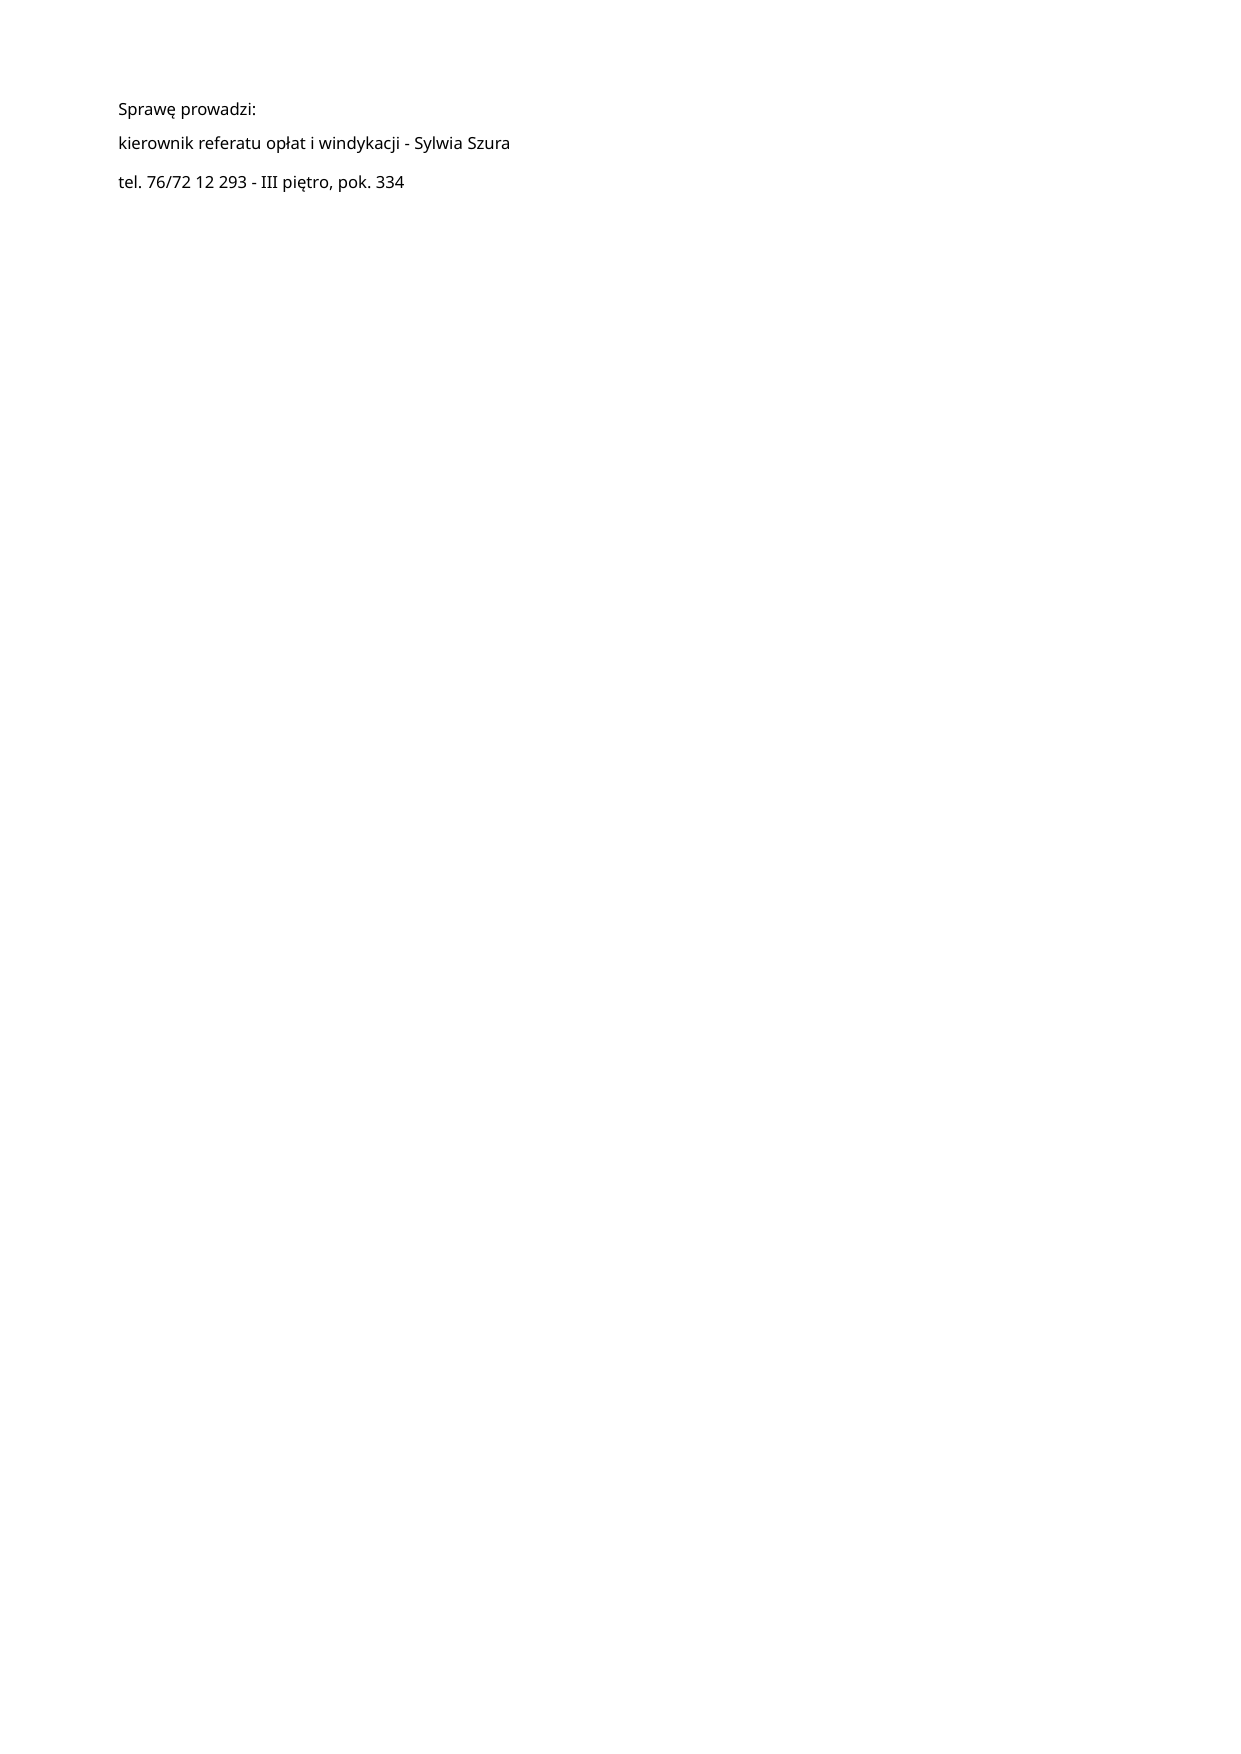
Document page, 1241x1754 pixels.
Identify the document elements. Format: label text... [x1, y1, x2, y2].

text Sprawę prowadzi: [118, 98, 1122, 120]
text kierownik referatu opłat i windykacji - Sylwia Szura [118, 132, 1122, 154]
text tel. 76/72 12 293 - III piętro, pok. 334 [118, 166, 1122, 194]
